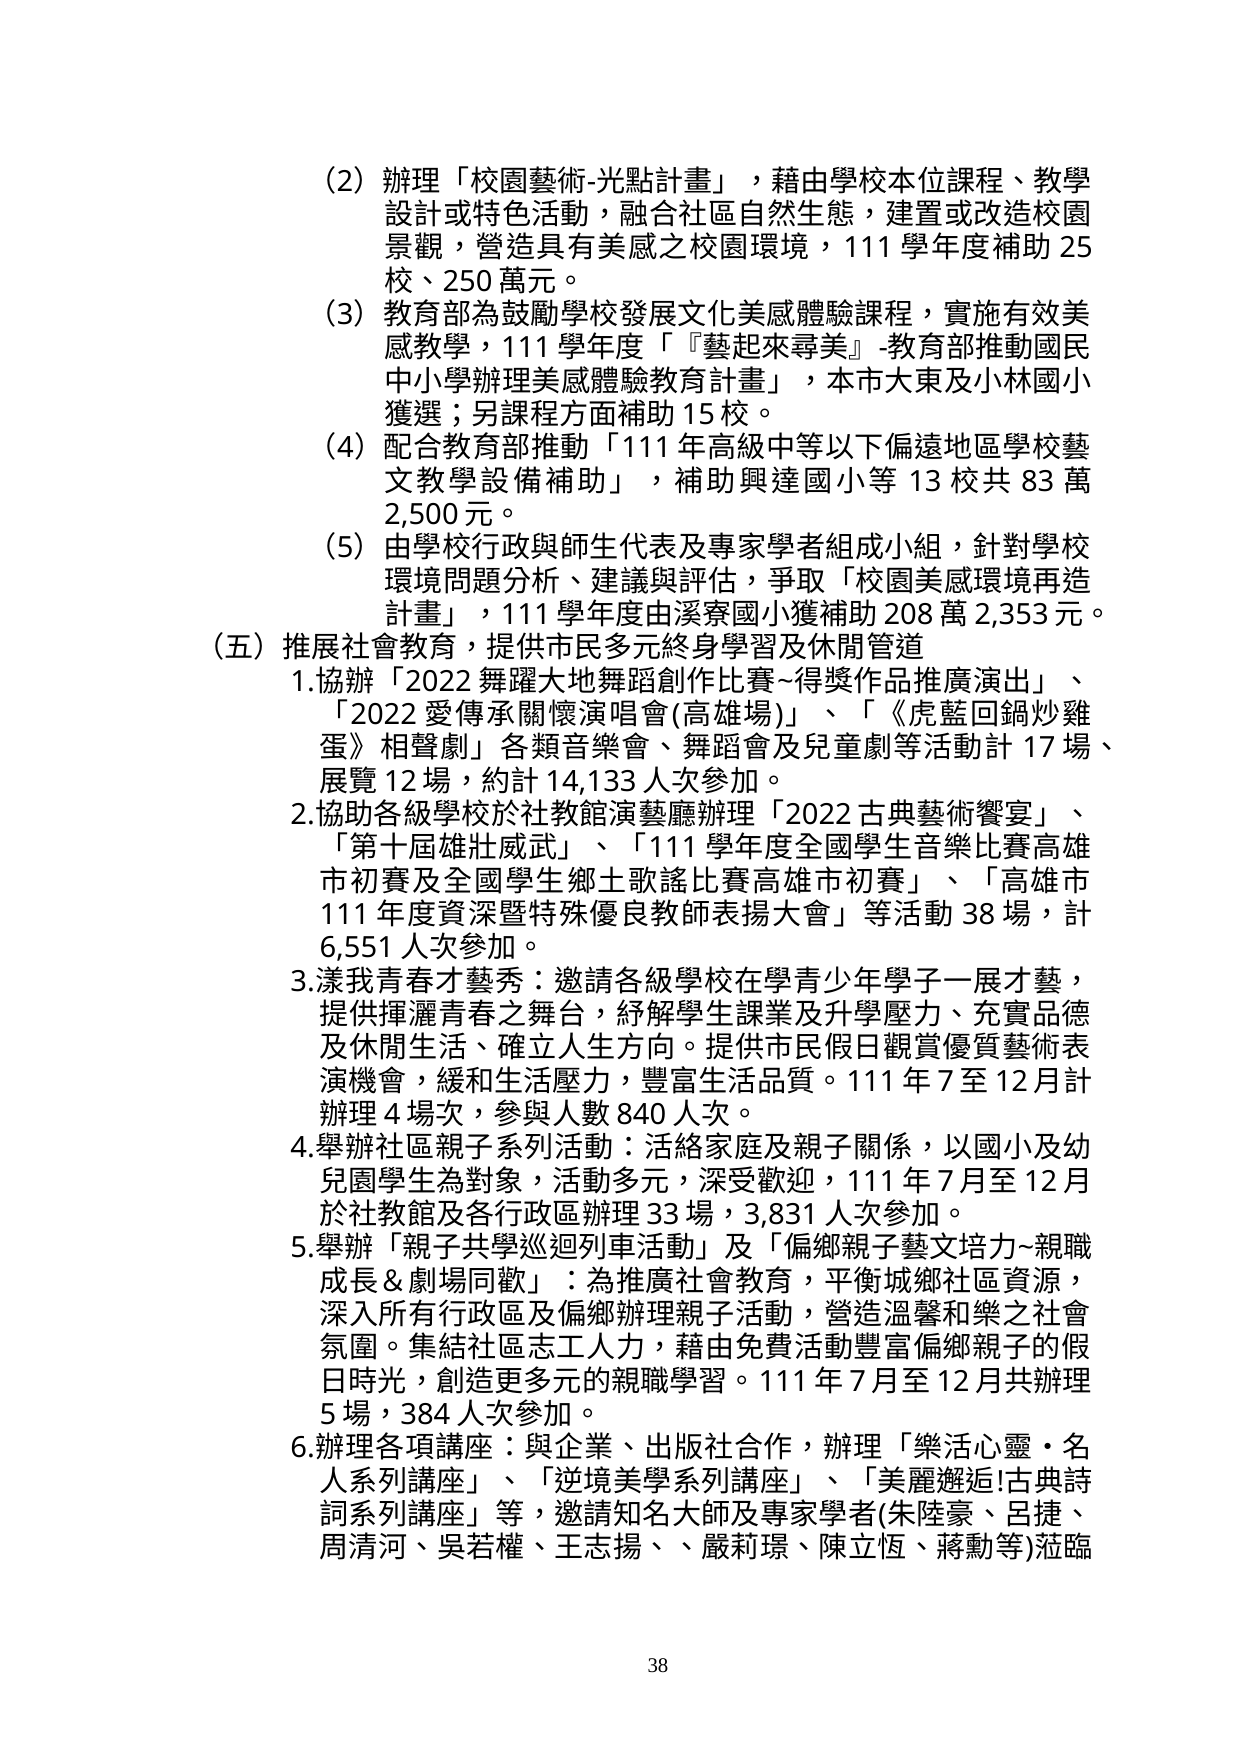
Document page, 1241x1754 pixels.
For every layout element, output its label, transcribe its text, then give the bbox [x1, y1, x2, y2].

text （2）辦理「校園藝術-光點計畫」，藉由學校本位課程、教學設計或特色活動，融合社區自然生態，建置或改造校園景觀，營造具有美感之校園環境，111學年度補助25校、250萬元。 [307, 164, 1092, 298]
text 6.辦理各項講座：與企業、出版社合作，辦理「樂活心靈‧名人系列講座」、「逆境美學系列講座」、「美麗邂逅!古典詩詞系列講座」等，邀請知名大師及專家學者(朱陸豪、呂捷、周清河、吳若權、王志揚、、嚴莉璟、陳立恆、蔣勳等)蒞臨 [290, 1431, 1092, 1564]
text （五）推展社會教育，提供市民多元終身學習及休閒管道 [195, 631, 1092, 664]
text 5.舉辦「親子共學巡迴列車活動」及「偏鄉親子藝文培力~親職成長＆劇場同歡」：為推廣社會教育，平衡城鄉社區資源，深入所有行政區及偏鄉辦理親子活動，營造溫馨和樂之社會氛圍。集結社區志工人力，藉由免費活動豐富偏鄉親子的假日時光，創造更多元的親職學習。111年7月至12月共辦理5場，384人次參加。 [290, 1231, 1092, 1431]
text 3.漾我青春才藝秀：邀請各級學校在學青少年學子一展才藝，提供揮灑青春之舞台，紓解學生課業及升學壓力、充實品德及休閒生活、確立人生方向。提供市民假日觀賞優質藝術表演機會，緩和生活壓力，豐富生活品質。111年7至12月計辦理4場次，參與人數840人次。 [290, 964, 1092, 1131]
text 1.協辦「2022舞躍大地舞蹈創作比賽~得獎作品推廣演出」、「2022愛傳承關懷演唱會(高雄場)」、「《虎藍回鍋炒雞蛋》相聲劇」各類音樂會、舞蹈會及兒童劇等活動計17場、展覽12場，約計14,133人次參加。 [290, 664, 1092, 798]
text （4）配合教育部推動「111年高級中等以下偏遠地區學校藝文教學設備補助」，補助興達國小等13校共83萬2,500元。 [307, 431, 1092, 531]
text 2.協助各級學校於社教館演藝廳辦理「2022古典藝術饗宴」、「第十屆雄壯威武」、「111學年度全國學生音樂比賽高雄市初賽及全國學生鄉土歌謠比賽高雄市初賽」、「高雄市111年度資深暨特殊優良教師表揚大會」等活動38場，計6,551人次參加。 [290, 798, 1092, 964]
text （5）由學校行政與師生代表及專家學者組成小組，針對學校環境問題分析、建議與評估，爭取「校園美感環境再造計畫」，111學年度由溪寮國小獲補助208萬2,353元。 [307, 531, 1092, 631]
text （3）教育部為鼓勵學校發展文化美感體驗課程，實施有效美感教學，111學年度「『藝起來尋美』-教育部推動國民中小學辦理美感體驗教育計畫」，本市大東及小林國小獲選；另課程方面補助15校。 [307, 298, 1092, 431]
text 4.舉辦社區親子系列活動：活絡家庭及親子關係，以國小及幼兒園學生為對象，活動多元，深受歡迎，111年7月至12月於社教館及各行政區辦理33場，3,831人次參加。 [290, 1131, 1092, 1231]
